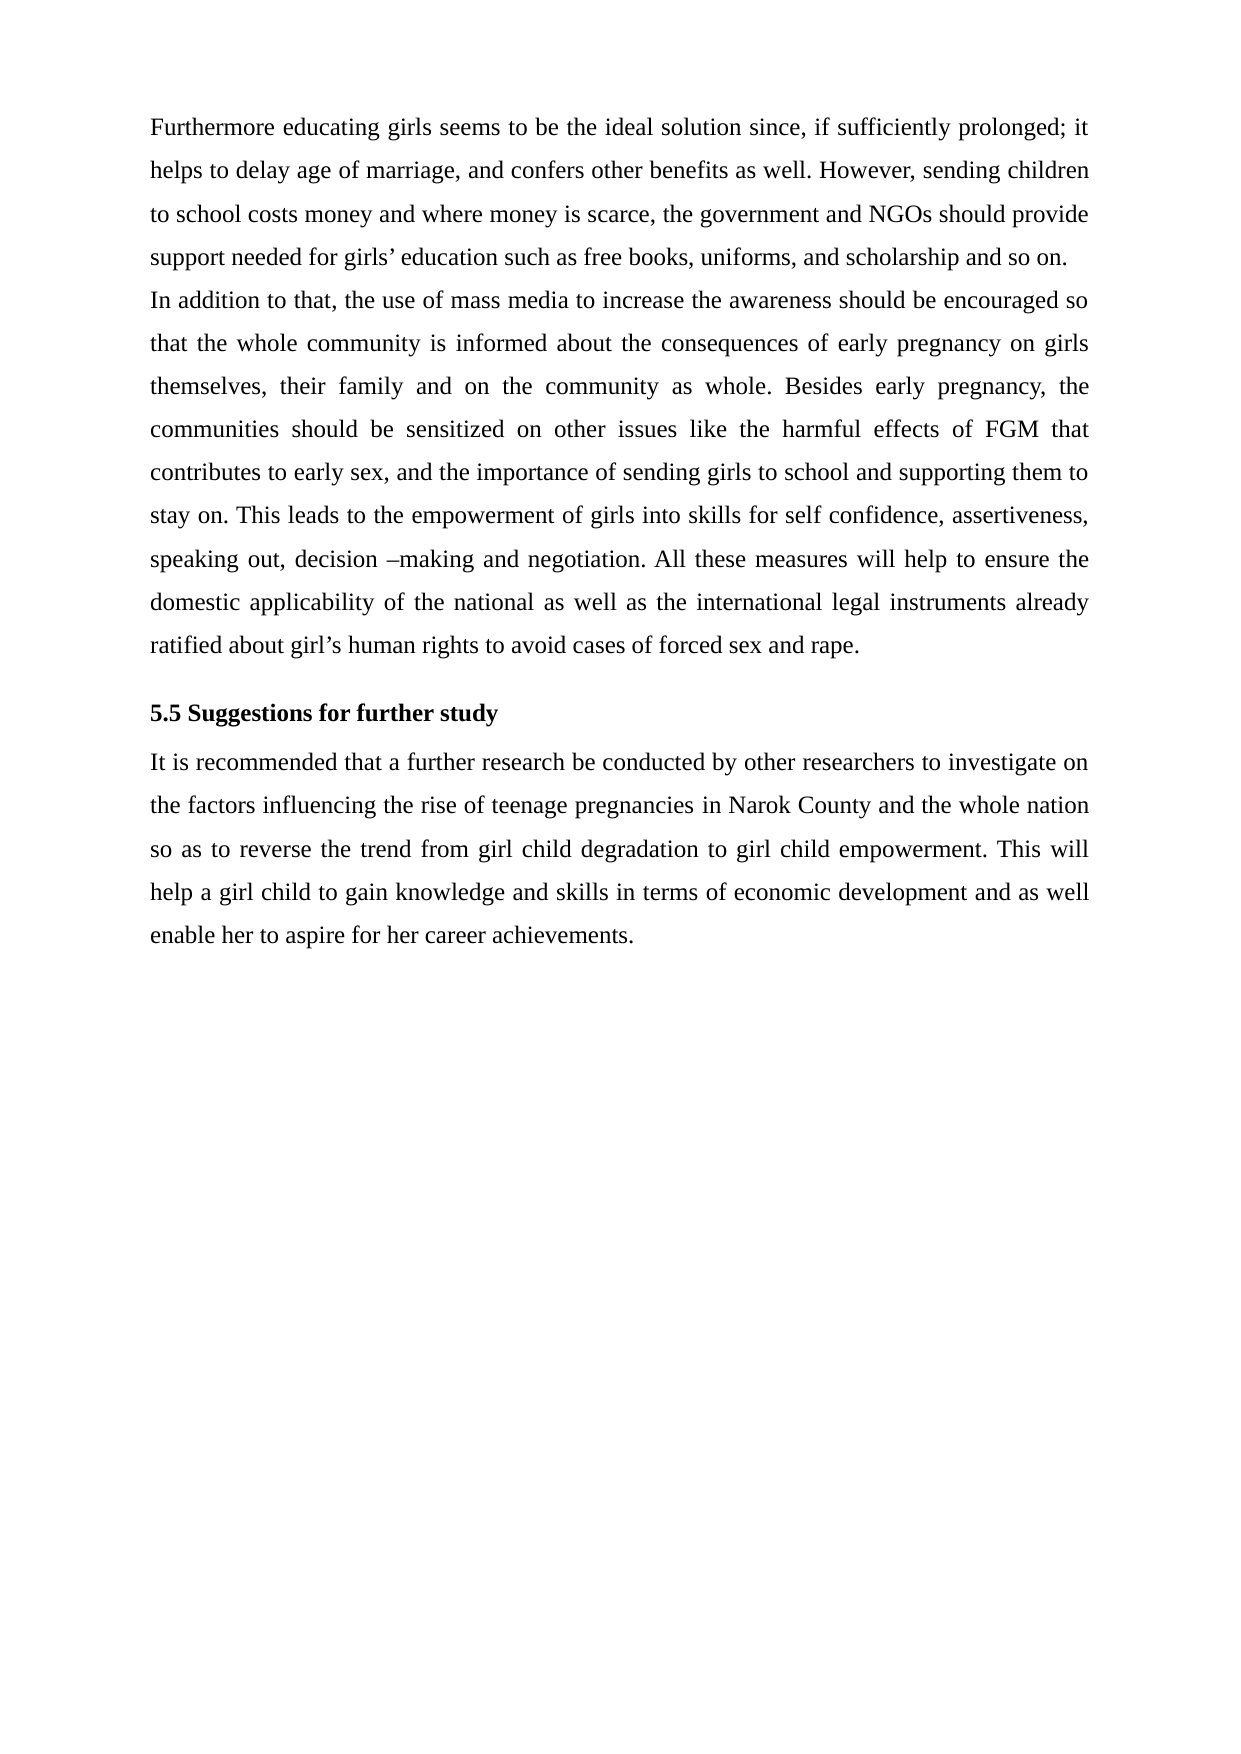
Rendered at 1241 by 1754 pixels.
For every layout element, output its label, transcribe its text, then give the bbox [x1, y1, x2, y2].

text Furthermore educating girls seems to be the ideal solution since, if sufficiently prolonged; it helps to delay age of marriage, and confers other benefits as well. However, sending children to school costs money and where money is scarce, the government and NGOs should provide support needed for girls’ education such as free books, uniforms, and scholarship and so on. [150, 112, 1090, 271]
text It is recommended that a further research be conducted by other researchers to investigate on the factors influencing the rise of teenage pregnancies in Narok County and the whole nation so as to reverse the trend from girl child degradation to girl child empowerment. This will help a girl child to gain knowledge and skills in terms of economic development and as well enable her to aspire for her career achievements. [150, 747, 1090, 949]
text In addition to that, the use of mass media to increase the awareness should be encouraged so that the whole community is informed about the consequences of early pregnancy on girls themselves, their family and on the community as whole. Besides early pregnancy, the communities should be sensitized on other issues like the harmful effects of FGM that contributes to early sex, and the importance of sending girls to school and supporting them to stay on. This leads to the empowerment of girls into skills for self confidence, assertiveness, speaking out, decision –making and negotiation. All these measures will help to ensure the domestic applicability of the national as well as the international legal instruments already ratified about girl’s human rights to avoid cases of forced sex and rape. [150, 285, 1090, 659]
subtitle 5.5 Suggestions for further study [150, 698, 1090, 727]
